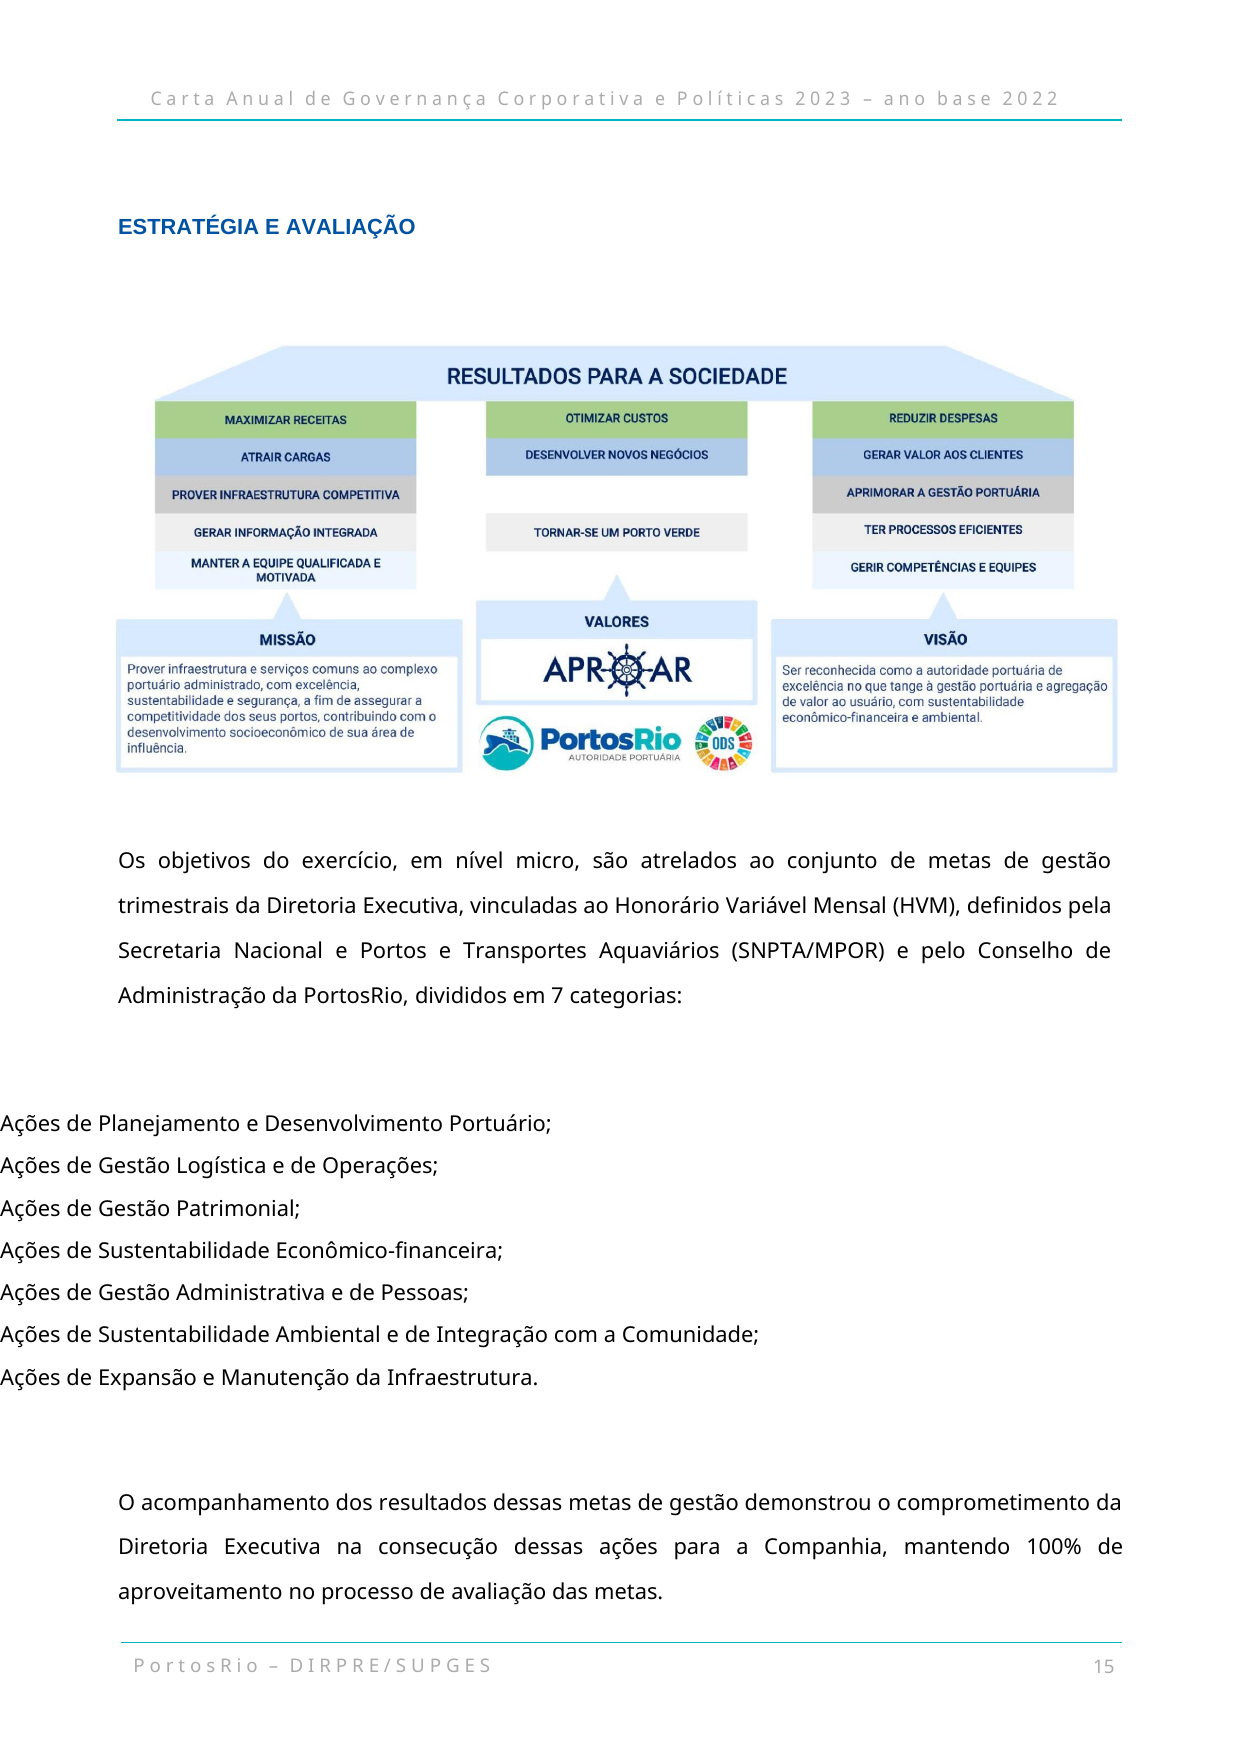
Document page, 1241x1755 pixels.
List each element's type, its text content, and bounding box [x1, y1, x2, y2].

list Ações de Sustentabilidade Econômico-financeira; [0, 1235, 1241, 1265]
text O acompanhamento dos resultados dessas metas de gestão demonstrou o comprometimento da Diretoria Executiva na consecução dessas ações para a Companhia, mantendo 100% de aproveitamento no processo de avaliação das metas. [118, 1486, 1123, 1606]
list Ações de Gestão Patrimonial; [0, 1193, 1241, 1222]
list Ações de Gestão Logística e de Operações; [0, 1151, 1241, 1180]
text Os objetivos do exercício, em nível micro, são atrelados ao conjunto de metas de gestão trimestrais da Diretoria Executiva, vinculadas ao Honorário Variável Mensal (HVM), definidos pela Secretaria Nacional e Portos e Transportes Aquaviários (SNPTA/MPOR) e pelo Conselho de Administração da PortosRio, divididos em 7 categorias: [118, 846, 1111, 1009]
list Ações de Expansão e Manutenção da Infraestrutura. [0, 1361, 1241, 1391]
list Ações de Sustentabilidade Ambiental e de Integração com a Comunidade; [0, 1319, 1241, 1349]
subtitle ESTRATÉGIA E AVALIAÇÃO [118, 214, 1241, 239]
list Ações de Planejamento e Desenvolvimento Portuário; [0, 1108, 1241, 1138]
list Ações de Gestão Administrativa e de Pessoas; [0, 1277, 1241, 1307]
